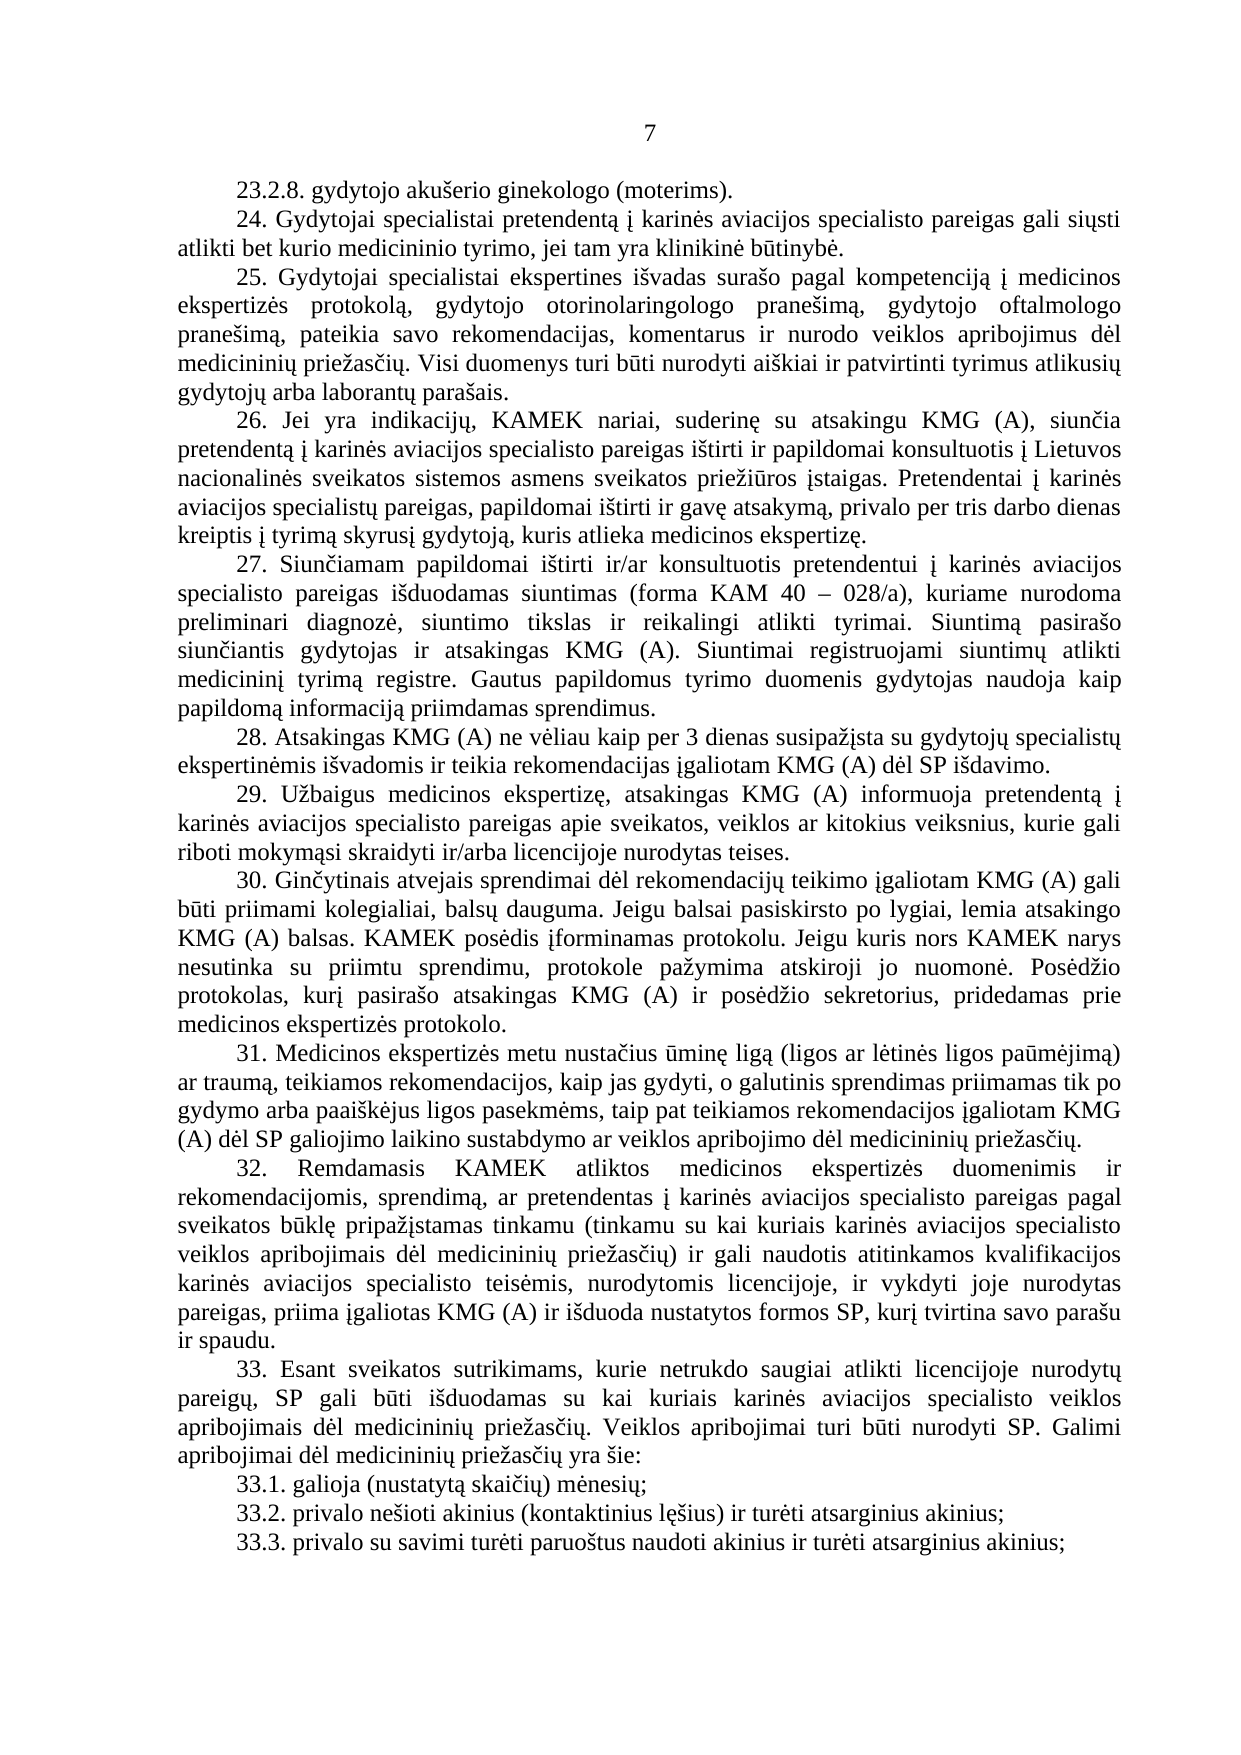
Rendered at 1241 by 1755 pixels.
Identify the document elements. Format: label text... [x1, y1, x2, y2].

text 29. Užbaigus medicinos ekspertizę, atsakingas KMG (A) informuoja pretendentą į karinės aviacijos specialisto pareigas apie sveikatos, veiklos ar kitokius veiksnius, kurie gali riboti mokymąsi skraidyti ir/arba licencijoje nurodytas teises. [177, 779, 1122, 866]
text 27. Siunčiamam papildomai ištirti ir/ar konsultuotis pretendentui į karinės aviacijos specialisto pareigas išduodamas siuntimas (forma KAM 40 – 028/a), kuriame nurodoma preliminari diagnozė, siuntimo tikslas ir reikalingi atlikti tyrimai. Siuntimą pasirašo siunčiantis gydytojas ir atsakingas KMG (A). Siuntimai registruojami siuntimų atlikti medicininį tyrimą registre. Gautus papildomus tyrimo duomenis gydytojas naudoja kaip papildomą informaciją priimdamas sprendimus. [177, 549, 1122, 722]
text 28. Atsakingas KMG (A) ne vėliau kaip per 3 dienas susipažįsta su gydytojų specialistų ekspertinėmis išvadomis ir teikia rekomendacijas įgaliotam KMG (A) dėl SP išdavimo. [177, 722, 1122, 779]
text 25. Gydytojai specialistai ekspertines išvadas surašo pagal kompetenciją į medicinos ekspertizės protokolą, gydytojo otorinolaringologo pranešimą, gydytojo oftalmologo pranešimą, pateikia savo rekomendacijas, komentarus ir nurodo veiklos apribojimus dėl medicininių priežasčių. Visi duomenys turi būti nurodyti aiškiai ir patvirtinti tyrimus atlikusių gydytojų arba laborantų parašais. [177, 262, 1122, 406]
text 23.2.8. gydytojo akušerio ginekologo (moterims). [177, 176, 1122, 204]
text 24. Gydytojai specialistai pretendentą į karinės aviacijos specialisto pareigas gali siųsti atlikti bet kurio medicininio tyrimo, jei tam yra klinikinė būtinybė. [177, 204, 1122, 262]
text 33. Esant sveikatos sutrikimams, kurie netrukdo saugiai atlikti licencijoje nurodytų pareigų, SP gali būti išduodamas su kai kuriais karinės aviacijos specialisto veiklos apribojimais dėl medicininių priežasčių. Veiklos apribojimai turi būti nurodyti SP. Galimi apribojimai dėl medicininių priežasčių yra šie: [177, 1354, 1122, 1469]
text 33.3. privalo su savimi turėti paruoštus naudoti akinius ir turėti atsarginius akinius; [177, 1527, 1122, 1556]
text 33.1. galioja (nustatytą skaičių) mėnesių; [177, 1469, 1122, 1498]
text 31. Medicinos ekspertizės metu nustačius ūminę ligą (ligos ar lėtinės ligos paūmėjimą) ar traumą, teikiamos rekomendacijos, kaip jas gydyti, o galutinis sprendimas priimamas tik po gydymo arba paaiškėjus ligos pasekmėms, taip pat teikiamos rekomendacijos įgaliotam KMG (A) dėl SP galiojimo laikino sustabdymo ar veiklos apribojimo dėl medicininių priežasčių. [177, 1038, 1122, 1153]
text 32. Remdamasis KAMEK atliktos medicinos ekspertizės duomenimis ir rekomendacijomis, sprendimą, ar pretendentas į karinės aviacijos specialisto pareigas pagal sveikatos būklę pripažįstamas tinkamu (tinkamu su kai kuriais karinės aviacijos specialisto veiklos apribojimais dėl medicininių priežasčių) ir gali naudotis atitinkamos kvalifikacijos karinės aviacijos specialisto teisėmis, nurodytomis licencijoje, ir vykdyti joje nurodytas pareigas, priima įgaliotas KMG (A) ir išduoda nustatytos formos SP, kurį tvirtina savo parašu ir spaudu. [177, 1153, 1122, 1354]
text 33.2. privalo nešioti akinius (kontaktinius lęšius) ir turėti atsarginius akinius; [177, 1498, 1122, 1527]
text 30. Ginčytinais atvejais sprendimai dėl rekomendacijų teikimo įgaliotam KMG (A) gali būti priimami kolegialiai, balsų dauguma. Jeigu balsai pasiskirsto po lygiai, lemia atsakingo KMG (A) balsas. KAMEK posėdis įforminamas protokolu. Jeigu kuris nors KAMEK narys nesutinka su priimtu sprendimu, protokole pažymima atskiroji jo nuomonė. Posėdžio protokolas, kurį pasirašo atsakingas KMG (A) ir posėdžio sekretorius, pridedamas prie medicinos ekspertizės protokolo. [177, 866, 1122, 1038]
text 26. Jei yra indikacijų, KAMEK nariai, suderinę su atsakingu KMG (A), siunčia pretendentą į karinės aviacijos specialisto pareigas ištirti ir papildomai konsultuotis į Lietuvos nacionalinės sveikatos sistemos asmens sveikatos priežiūros įstaigas. Pretendentai į karinės aviacijos specialistų pareigas, papildomai ištirti ir gavę atsakymą, privalo per tris darbo dienas kreiptis į tyrimą skyrusį gydytoją, kuris atlieka medicinos ekspertizę. [177, 406, 1122, 549]
